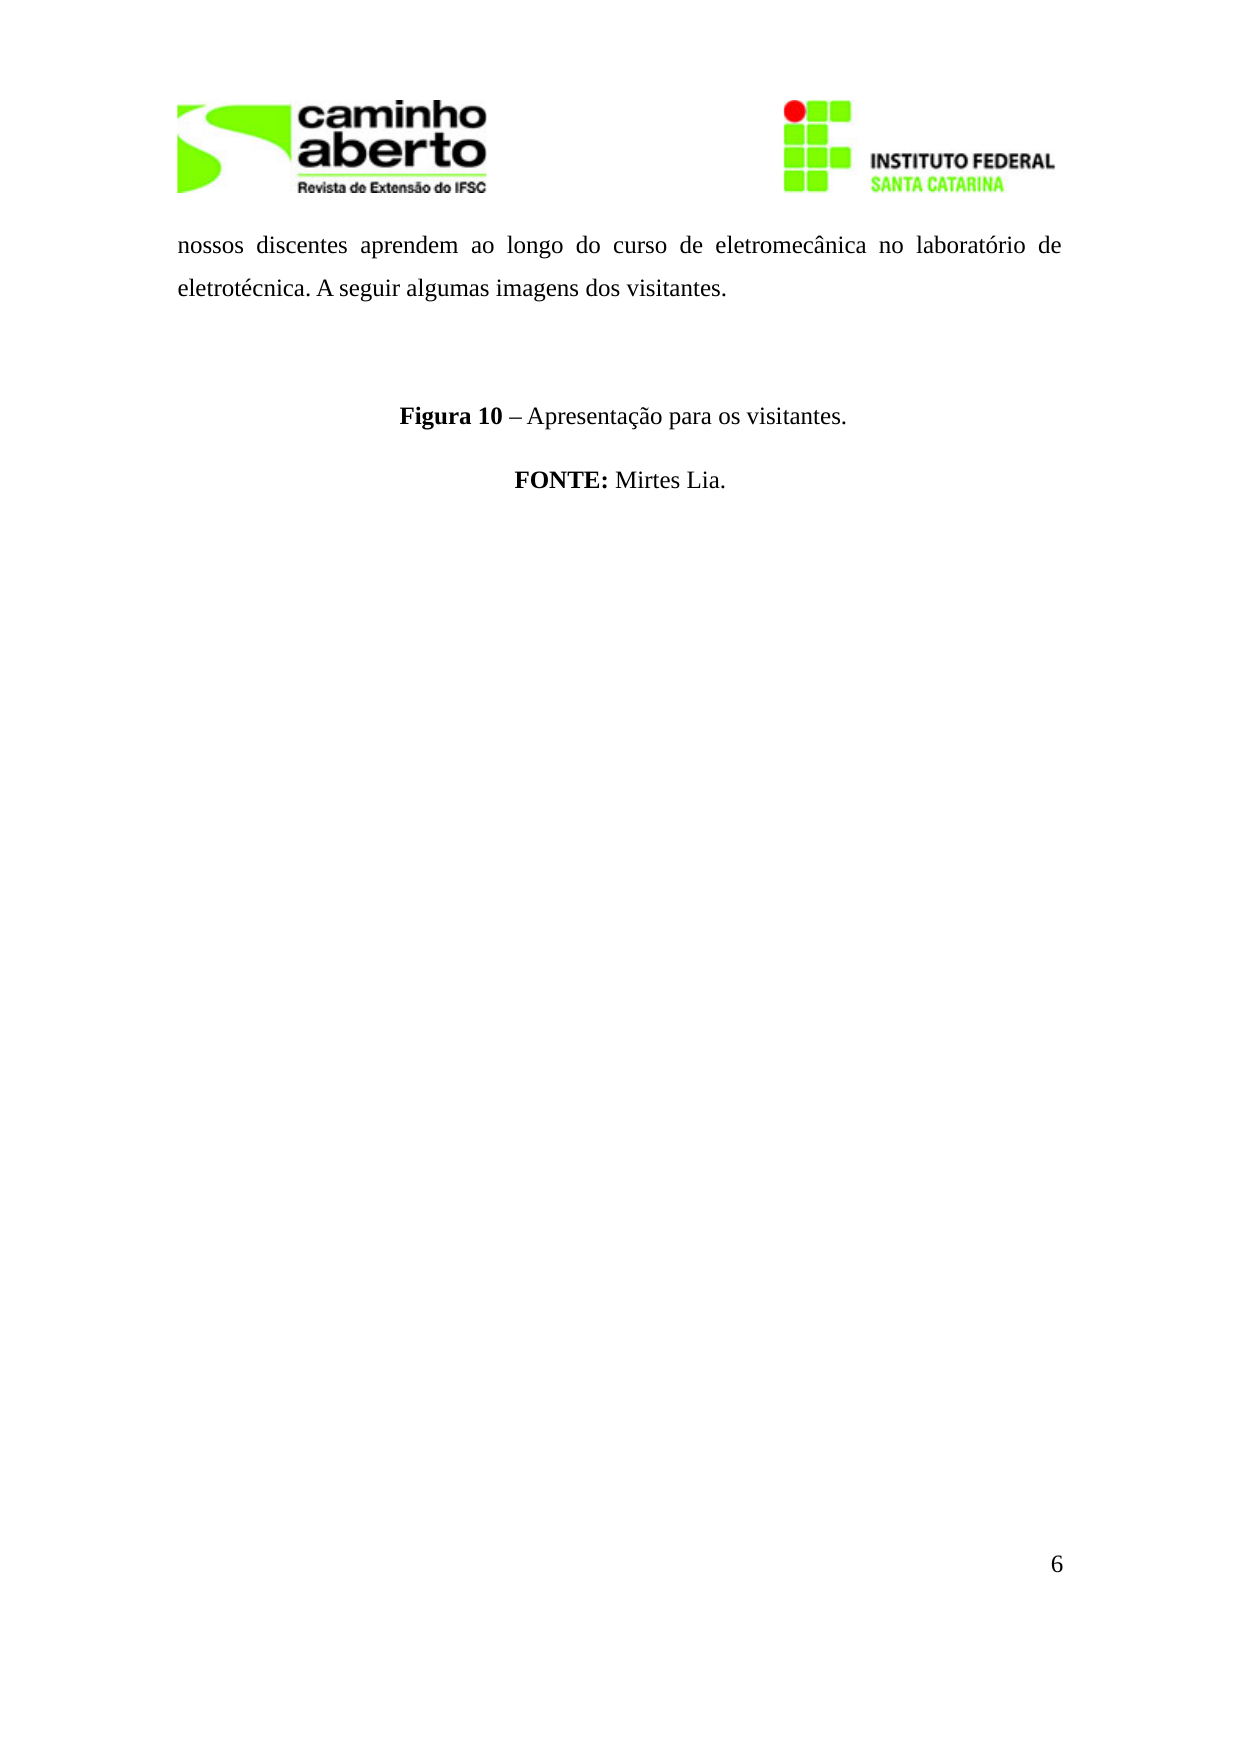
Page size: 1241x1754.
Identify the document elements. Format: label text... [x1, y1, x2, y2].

picture [177, 100, 487, 193]
text Figura 10 – Apresentação para os visitantes. [177, 401, 1063, 430]
text FONTE: Mirtes Lia. [177, 465, 1063, 494]
text nossos discentes aprendem ao longo do curso de eletromecânica no laboratório de eletrotécnica. A seguir algumas imagens dos visitantes. [177, 230, 1063, 302]
picture [783, 100, 1056, 193]
